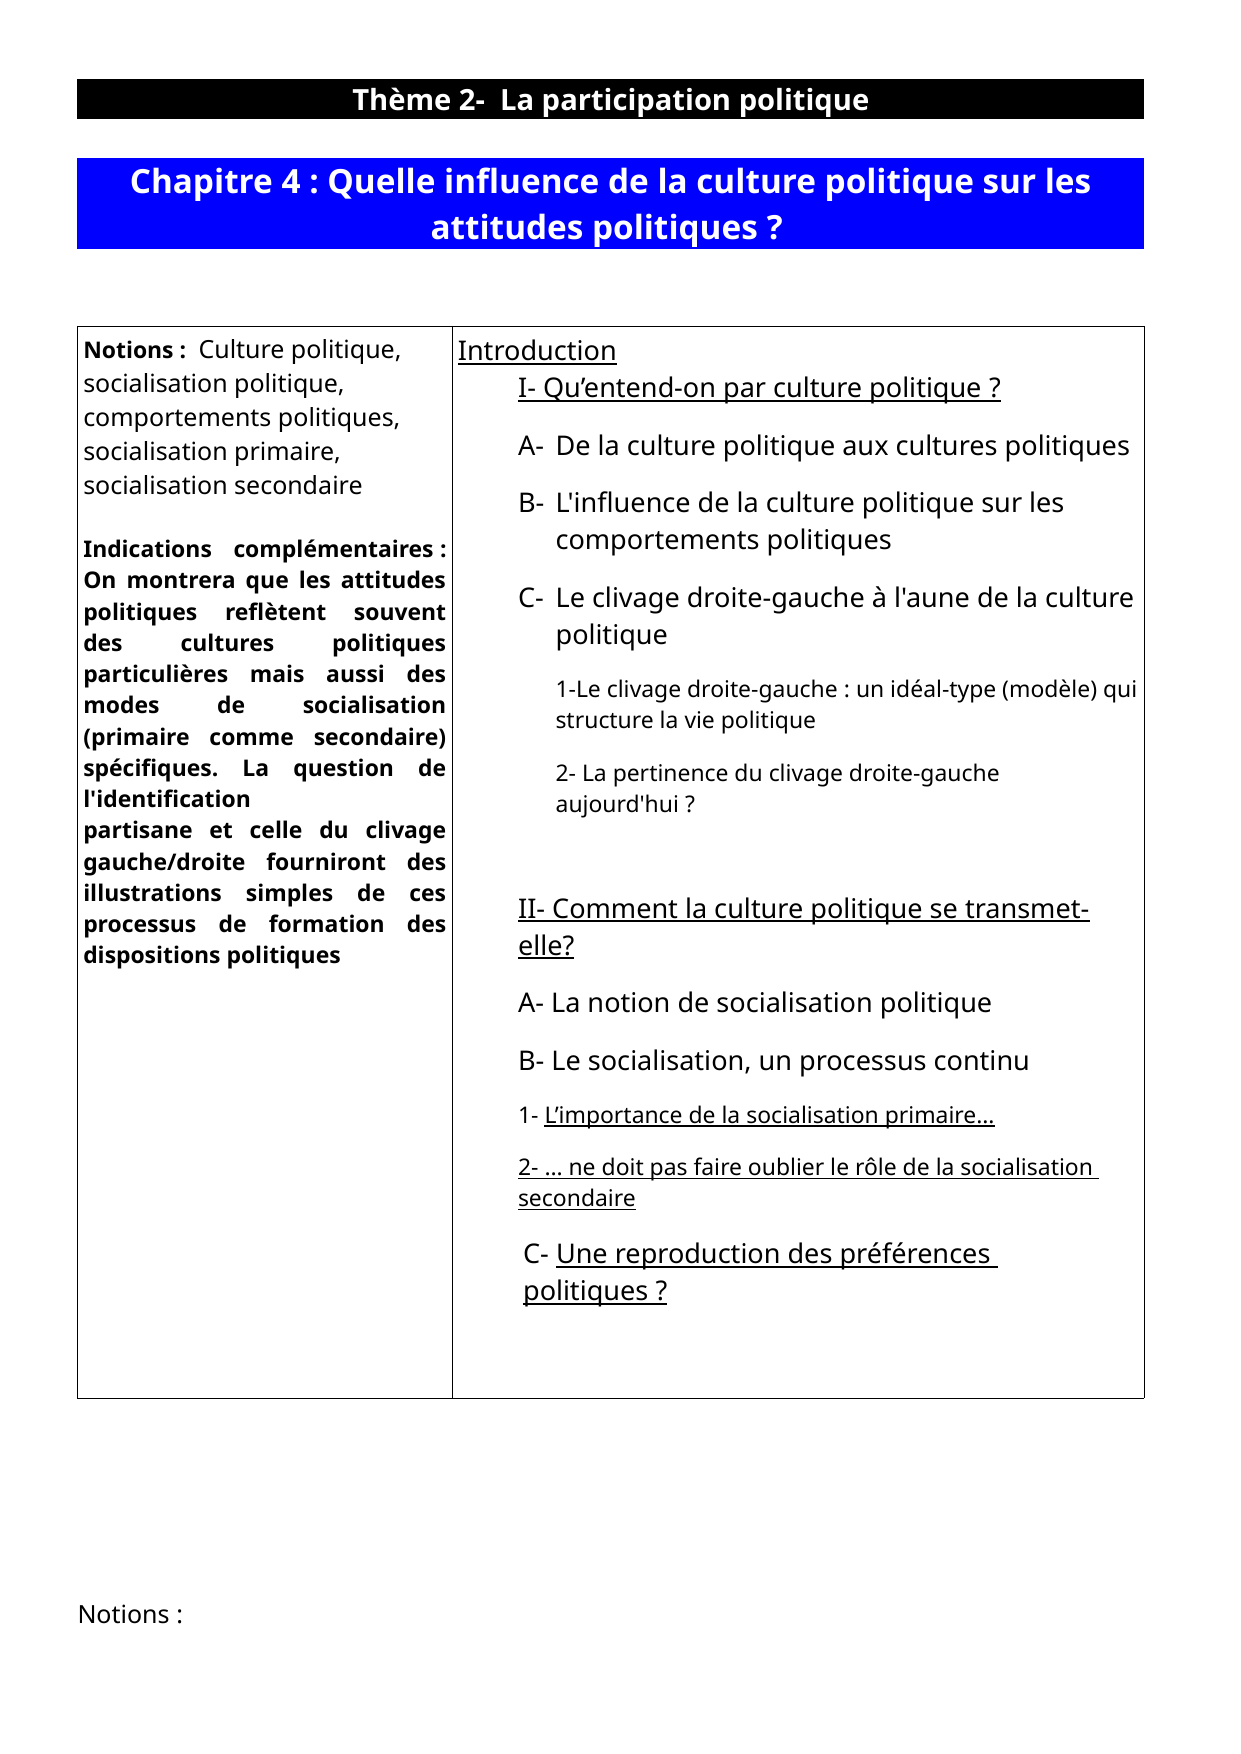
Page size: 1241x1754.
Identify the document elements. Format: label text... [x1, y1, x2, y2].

table_header Notions : Culture politique, socialisation politique, comportements politiques, socialisation primaire, socialisation secondaire Indications complémentaires : On montrera que les attitudes politiques reflètent souvent des cultures politiques particulières mais aussi des modes de socialisation (primaire comme secondaire) spécifiques. La question de l'identification partisane et celle du clivage gauche/droite fourniront des illustrations simples de ces processus de formation des dispositions politiques [78, 327, 452, 1398]
text Chapitre 4 : Quelle influence de la culture politique sur les attitudes politiques ? [77, 158, 1144, 249]
table_header Introduction I- Qu’entend-on par culture politique ? De la culture politique aux cultures politiques L'influence de la culture politique sur les comportements politiques Le clivage droite-gauche à l'aune de la culture politique 1-Le clivage droite-gauche : un idéal-type (modèle) qui structure la vie politique 2- La pertinence du clivage droite-gauche aujourd'hui ? II- Comment la culture politique se transmet-elle? A- La notion de socialisation politique B- Le socialisation, un processus continu 1- L’importance de la socialisation primaire… 2- … ne doit pas faire oublier le rôle de la socialisation secondaire C- Une reproduction des préférences politiques ? [453, 327, 1144, 1398]
text Notions : [77, 1597, 1144, 1631]
text Thème 2- La participation politique [77, 79, 1144, 119]
